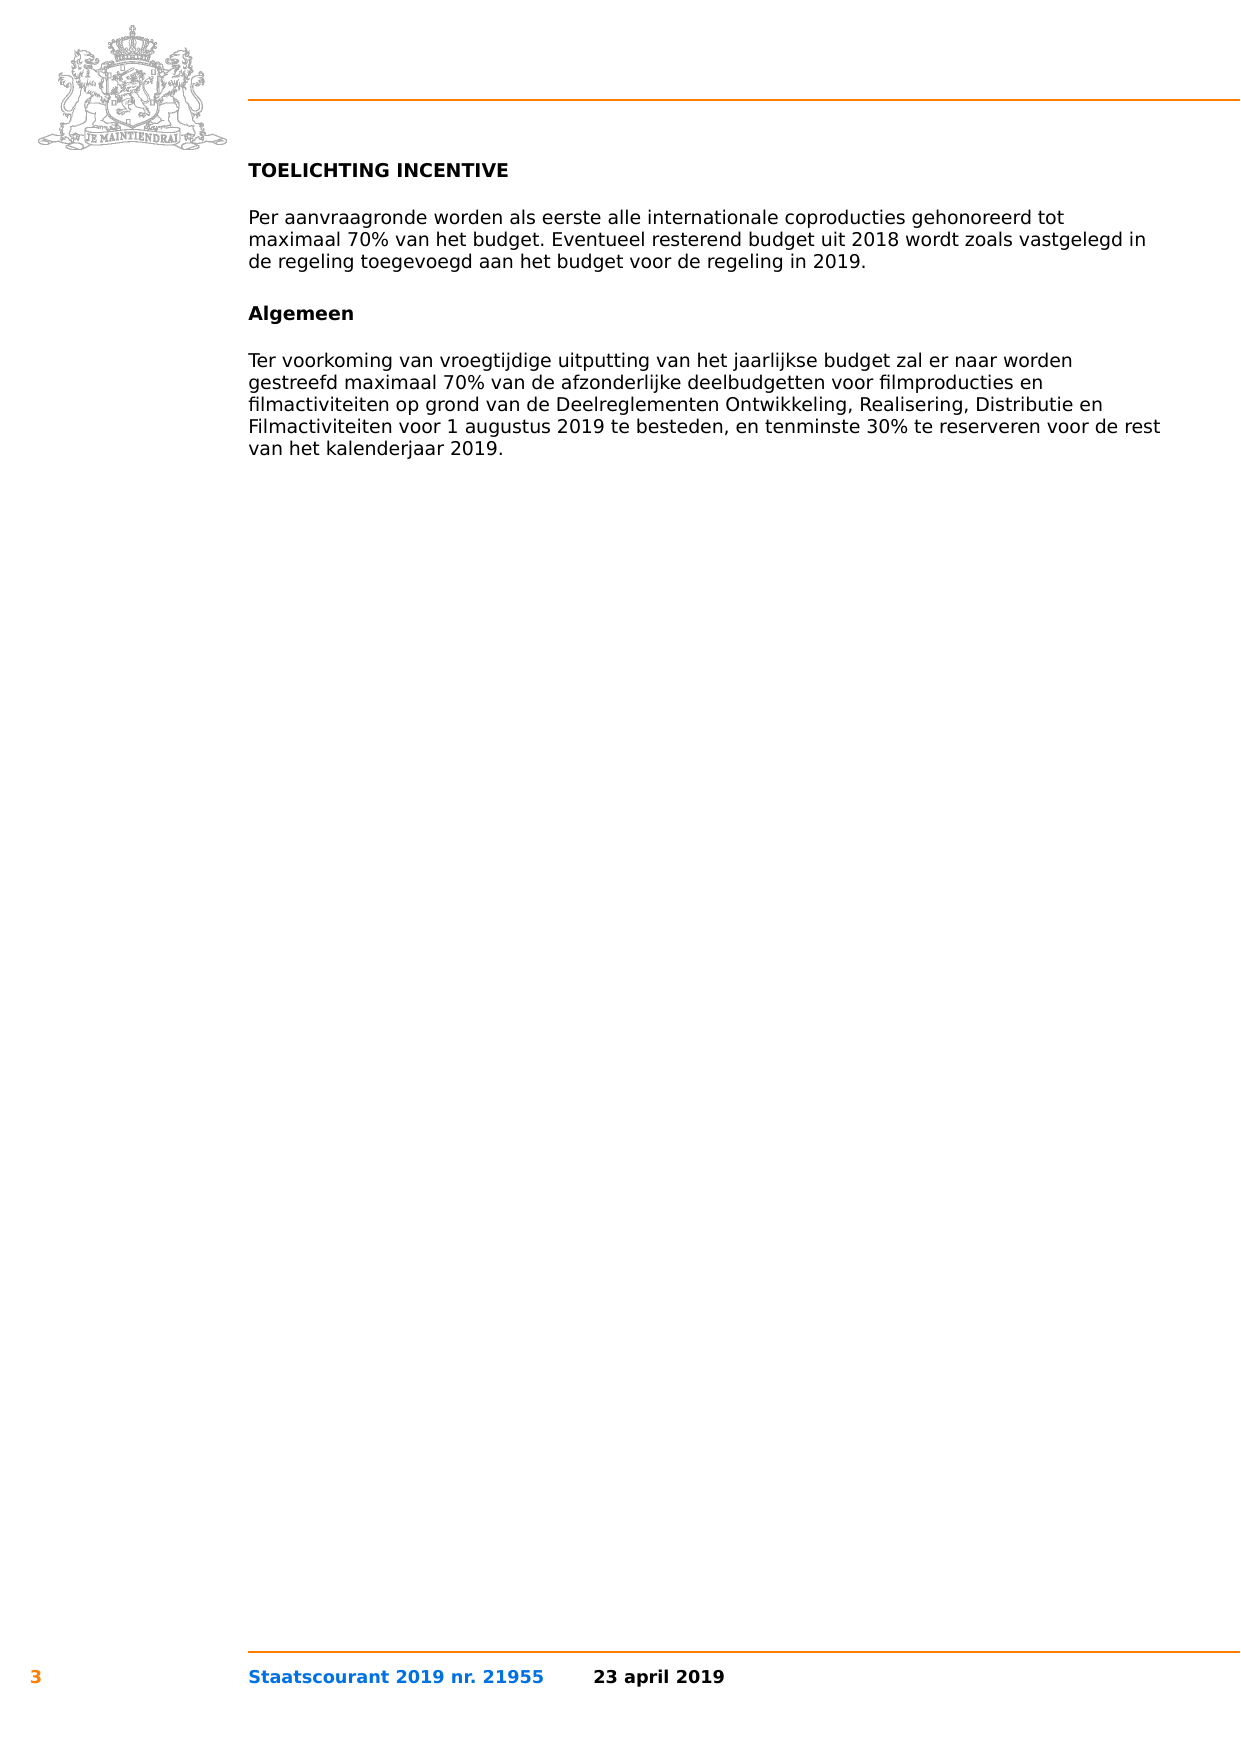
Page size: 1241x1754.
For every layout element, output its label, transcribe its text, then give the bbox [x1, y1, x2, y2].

text Ter voorkoming van vroegtijdige uitputting van het jaarlijkse budget zal er naar worden gestreefd maximaal 70% van de afzonderlijke deelbudgetten voor filmproducties en filmactiviteiten op grond van de Deelreglementen Ontwikkeling, Realisering, Distributie en Filmactiviteiten voor 1 augustus 2019 te besteden, en tenminste 30% te reserveren voor de rest van het kalenderjaar 2019. [248, 350, 1163, 460]
text Per aanvraagronde worden als eerste alle internationale coproducties gehonoreerd tot maximaal 70% van het budget. Eventueel resterend budget uit 2018 wordt zoals vastgelegd in de regeling toegevoegd aan het budget voor de regeling in 2019. [248, 207, 1163, 273]
subtitle Algemeen [248, 303, 1163, 325]
subtitle TOELICHTING INCENTIVE [248, 160, 1163, 182]
picture [38, 25, 227, 150]
